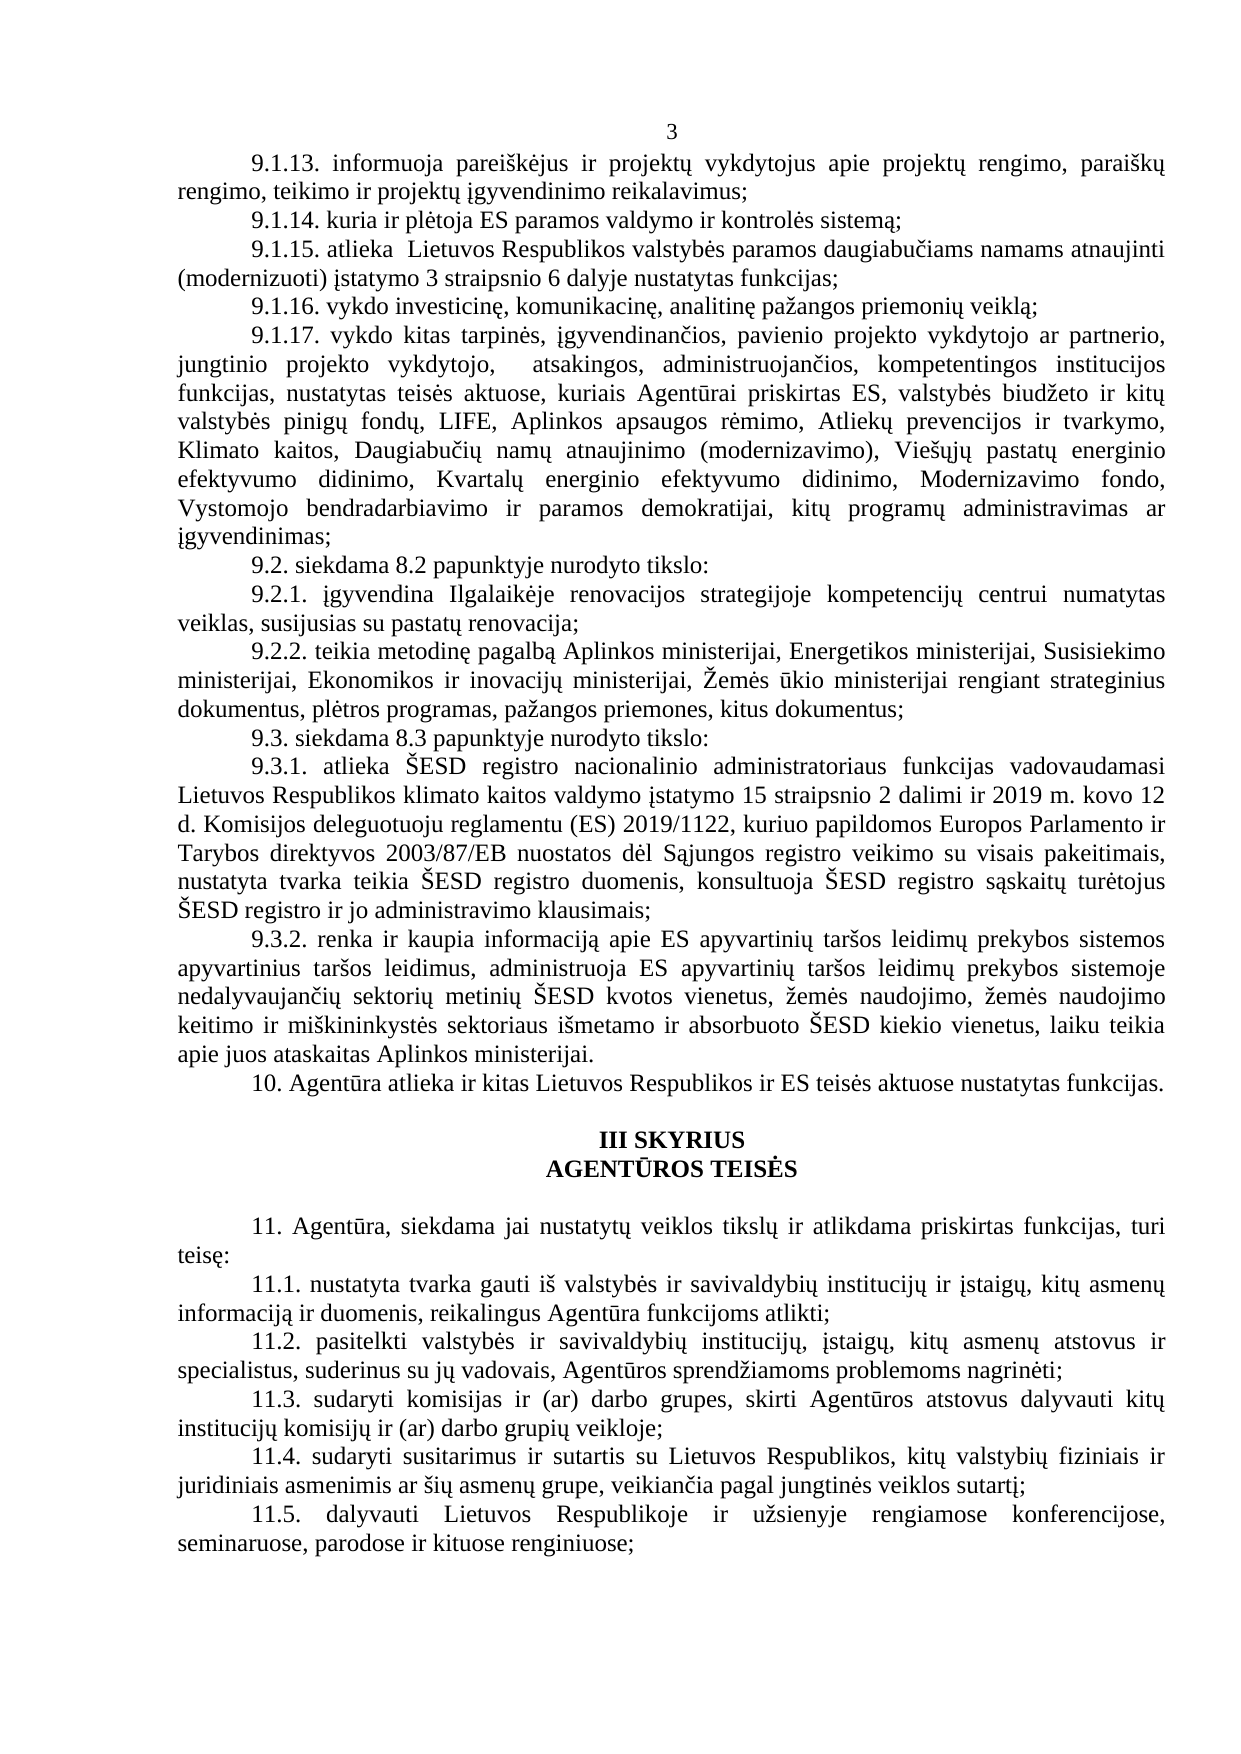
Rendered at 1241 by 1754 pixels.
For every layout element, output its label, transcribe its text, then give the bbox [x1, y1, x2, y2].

text III SKYRIUS [177, 1125, 1166, 1154]
text 9.1.13. informuoja pareiškėjus ir projektų vykdytojus apie projektų rengimo, paraiškų rengimo, teikimo ir projektų įgyvendinimo reikalavimus; [177, 148, 1166, 205]
text 9.1.15. atlieka Lietuvos Respublikos valstybės paramos daugiabučiams namams atnaujinti (modernizuoti) įstatymo 3 straipsnio 6 dalyje nustatytas funkcijas; [177, 234, 1166, 291]
text 11. Agentūra, siekdama jai nustatytų veiklos tikslų ir atlikdama priskirtas funkcijas, turi teisę: [177, 1211, 1166, 1269]
text 9.1.14. kuria ir plėtoja ES paramos valdymo ir kontrolės sistemą; [177, 205, 1166, 234]
text 11.4. sudaryti susitarimus ir sutartis su Lietuvos Respublikos, kitų valstybių fiziniais ir juridiniais asmenimis ar šių asmenų grupe, veikiančia pagal jungtinės veiklos sutartį; [177, 1441, 1166, 1499]
text 9.3. siekdama 8.3 papunktyje nurodyto tikslo: [177, 723, 1166, 751]
text 11.1. nustatyta tvarka gauti iš valstybės ir savivaldybių institucijų ir įstaigų, kitų asmenų informaciją ir duomenis, reikalingus Agentūra funkcijoms atlikti; [177, 1269, 1166, 1326]
text 9.2. siekdama 8.2 papunktyje nurodyto tikslo: [177, 550, 1166, 579]
text 9.1.16. vykdo investicinę, komunikacinę, analitinę pažangos priemonių veiklą; [177, 291, 1166, 320]
text AGENTŪROS TEISĖS [177, 1154, 1166, 1183]
text 11.3. sudaryti komisijas ir (ar) darbo grupes, skirti Agentūros atstovus dalyvauti kitų institucijų komisijų ir (ar) darbo grupių veikloje; [177, 1384, 1166, 1441]
text 9.2.1. įgyvendina Ilgalaikėje renovacijos strategijoje kompetencijų centrui numatytas veiklas, susijusias su pastatų renovacija; [177, 579, 1166, 636]
text 9.1.17. vykdo kitas tarpinės, įgyvendinančios, pavienio projekto vykdytojo ar partnerio, jungtinio projekto vykdytojo, atsakingos, administruojančios, kompetentingos institucijos funkcijas, nustatytas teisės aktuose, kuriais Agentūrai priskirtas ES, valstybės biudžeto ir kitų valstybės pinigų fondų, LIFE, Aplinkos apsaugos rėmimo, Atliekų prevencijos ir tvarkymo, Klimato kaitos, Daugiabučių namų atnaujinimo (modernizavimo), Viešųjų pastatų energinio efektyvumo didinimo, Kvartalų energinio efektyvumo didinimo, Modernizavimo fondo, Vystomojo bendradarbiavimo ir paramos demokratijai, kitų programų administravimas ar įgyvendinimas; [177, 320, 1166, 550]
text 9.3.2. renka ir kaupia informaciją apie ES apyvartinių taršos leidimų prekybos sistemos apyvartinius taršos leidimus, administruoja ES apyvartinių taršos leidimų prekybos sistemoje nedalyvaujančių sektorių metinių ŠESD kvotos vienetus, žemės naudojimo, žemės naudojimo keitimo ir miškininkystės sektoriaus išmetamo ir absorbuoto ŠESD kiekio vienetus, laiku teikia apie juos ataskaitas Aplinkos ministerijai. [177, 924, 1166, 1068]
text 11.5. dalyvauti Lietuvos Respublikoje ir užsienyje rengiamose konferencijose, seminaruose, parodose ir kituose renginiuose; [177, 1499, 1166, 1556]
text 9.3.1. atlieka ŠESD registro nacionalinio administratoriaus funkcijas vadovaudamasi Lietuvos Respublikos klimato kaitos valdymo įstatymo 15 straipsnio 2 dalimi ir 2019 m. kovo 12 d. Komisijos deleguotuoju reglamentu (ES) 2019/1122, kuriuo papildomos Europos Parlamento ir Tarybos direktyvos 2003/87/EB nuostatos dėl Sąjungos registro veikimo su visais pakeitimais, nustatyta tvarka teikia ŠESD registro duomenis, konsultuoja ŠESD registro sąskaitų turėtojus ŠESD registro ir jo administravimo klausimais; [177, 751, 1166, 924]
text 11.2. pasitelkti valstybės ir savivaldybių institucijų, įstaigų, kitų asmenų atstovus ir specialistus, suderinus su jų vadovais, Agentūros sprendžiamoms problemoms nagrinėti; [177, 1326, 1166, 1384]
text 10. Agentūra atlieka ir kitas Lietuvos Respublikos ir ES teisės aktuose nustatytas funkcijas. [177, 1068, 1166, 1096]
text 9.2.2. teikia metodinę pagalbą Aplinkos ministerijai, Energetikos ministerijai, Susisiekimo ministerijai, Ekonomikos ir inovacijų ministerijai, Žemės ūkio ministerijai rengiant strateginius dokumentus, plėtros programas, pažangos priemones, kitus dokumentus; [177, 636, 1166, 723]
